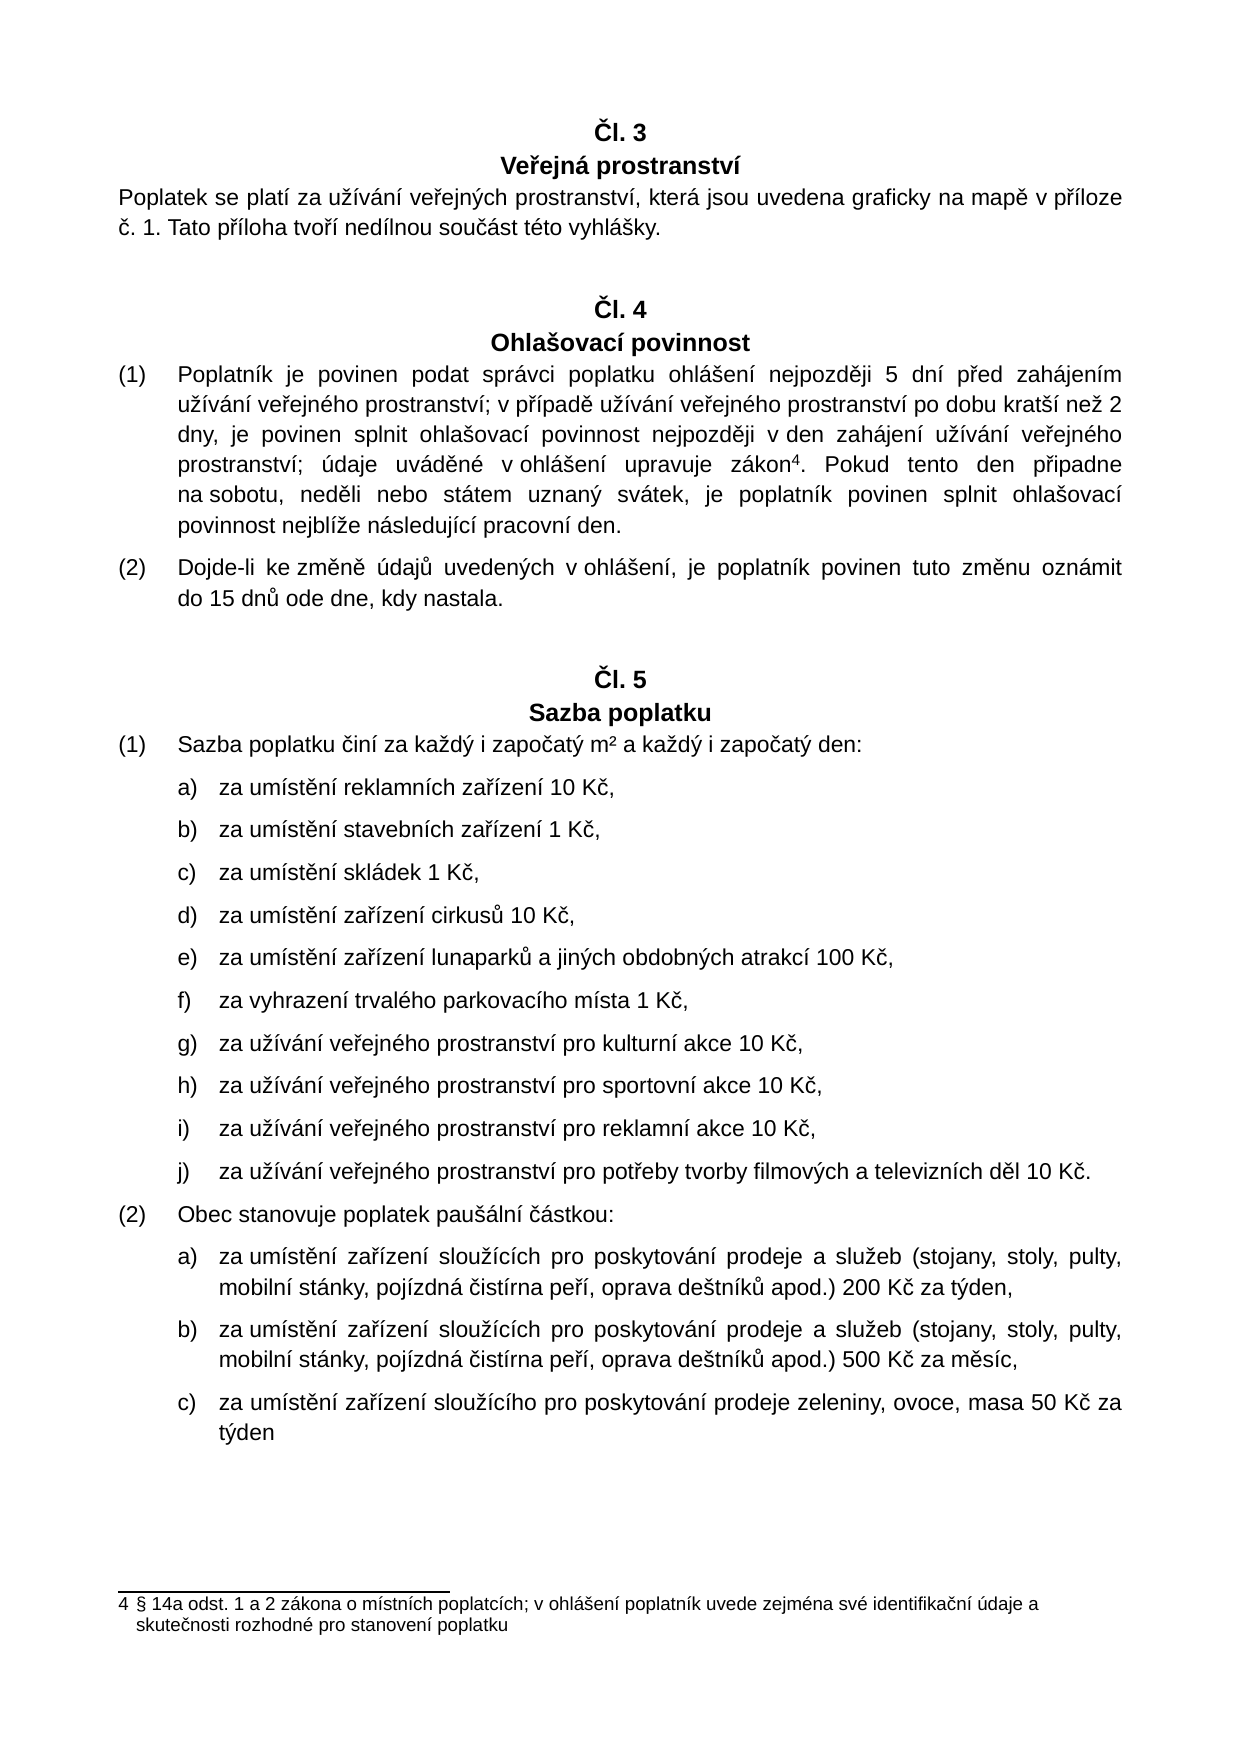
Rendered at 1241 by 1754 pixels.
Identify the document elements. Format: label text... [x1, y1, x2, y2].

subtitle Čl. 5 Sazba poplatku [118, 665, 1122, 727]
list Poplatník je povinen podat správci poplatku ohlášení nejpozději 5 dní před zahájením užívání veřejného prostranství; v případě užívání veřejného prostranství po dobu kratší než 2 dny, je povinen splnit ohlašovací povinnost nejpozději v den zahájení užívání veřejného prostranství; údaje uváděné v ohlášení upravuje zákon. Pokud tento den připadne na sobotu, neděli nebo státem uznaný svátek, je poplatník povinen splnit ohlašovací povinnost nejblíže následující pracovní den. [118, 361, 1122, 538]
subtitle Čl. 3 Veřejná prostranství [118, 118, 1122, 180]
list za umístění zařízení lunaparků a jiných obdobných atrakcí 100 Kč, [177, 944, 1122, 971]
list za užívání veřejného prostranství pro sportovní akce 10 Kč, [177, 1072, 1122, 1099]
list za umístění stavebních zařízení 1 Kč, [177, 816, 1122, 843]
list za umístění skládek 1 Kč, [177, 859, 1122, 885]
list Obec stanovuje poplatek paušální částkou: [118, 1201, 1122, 1227]
list za užívání veřejného prostranství pro kulturní akce 10 Kč, [177, 1030, 1122, 1056]
list za umístění zařízení sloužícího pro poskytování prodeje zeleniny, ovoce, masa 50 Kč za týden [177, 1389, 1122, 1446]
list za umístění zařízení sloužících pro poskytování prodeje a služeb (stojany, stoly, pulty, mobilní stánky, pojízdná čistírna peří, oprava deštníků apod.) 500 Kč za měsíc, [177, 1316, 1122, 1373]
list za umístění zařízení cirkusů 10 Kč, [177, 902, 1122, 928]
text Poplatek se platí za užívání veřejných prostranství, která jsou uvedena graficky na mapě v příloze č. 1. Tato příloha tvoří nedílnou součást této vyhlášky. [118, 184, 1122, 241]
list za umístění zařízení sloužících pro poskytování prodeje a služeb (stojany, stoly, pulty, mobilní stánky, pojízdná čistírna peří, oprava deštníků apod.) 200 Kč za týden, [177, 1243, 1122, 1300]
list za vyhrazení trvalého parkovacího místa 1 Kč, [177, 987, 1122, 1013]
list za umístění reklamních zařízení 10 Kč, [177, 773, 1122, 800]
list Sazba poplatku činí za každý i započatý m² a každý i započatý den: [118, 731, 1122, 757]
list Dojde-li ke změně údajů uvedených v ohlášení, je poplatník povinen tuto změnu oznámit do 15 dnů ode dne, kdy nastala. [118, 554, 1122, 611]
list za užívání veřejného prostranství pro potřeby tvorby filmových a televizních děl 10 Kč. [177, 1158, 1122, 1184]
list za užívání veřejného prostranství pro reklamní akce 10 Kč, [177, 1115, 1122, 1142]
subtitle Čl. 4 Ohlašovací povinnost [118, 294, 1122, 356]
list § 14a odst. 1 a 2 zákona o místních poplatcích; v ohlášení poplatník uvede zejména své identifikační údaje a skutečnosti rozhodné pro stanovení poplatku [118, 1592, 1122, 1635]
